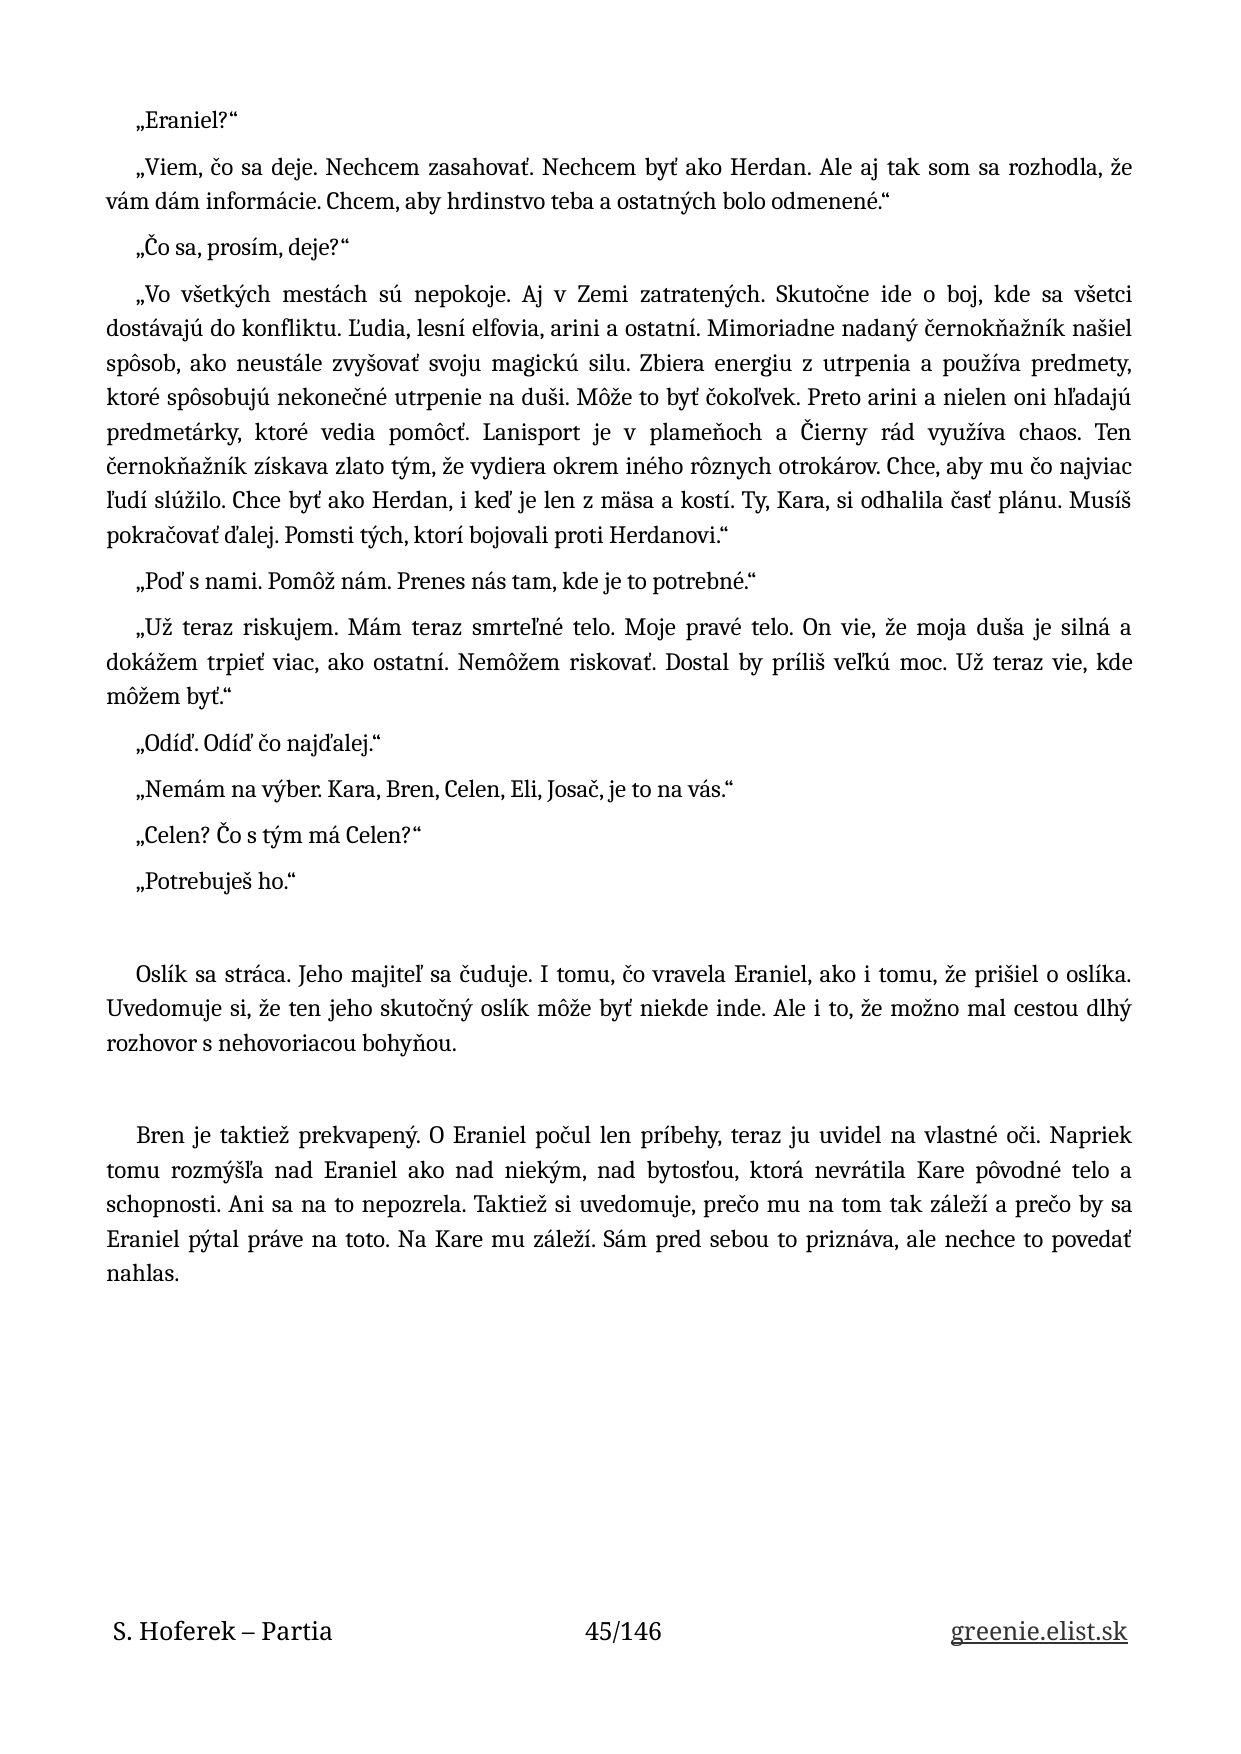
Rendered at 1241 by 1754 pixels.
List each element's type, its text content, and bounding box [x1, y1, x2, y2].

text Bren je taktiež prekvapený. O Eraniel počul len príbehy, teraz ju uvidel na vlastné oči. Napriek tomu rozmýšľa nad Eraniel ako nad niekým, nad bytosťou, ktorá nevrátila Kare pôvodné telo a schopnosti. Ani sa na to nepozrela. Taktiež si uvedomuje, prečo mu na tom tak záleží a prečo by sa Eraniel pýtal práve na toto. Na Kare mu záleží. Sám pred sebou to priznáva, ale nechce to povedať nahlas. [106, 1121, 1134, 1288]
text „Odíď. Odíď čo najďalej.“ [106, 728, 1134, 757]
text „Vo všetkých mestách sú nepokoje. Aj v Zemi zatratených. Skutočne ide o boj, kde sa všetci dostávajú do konfliktu. Ľudia, lesní elfovia, arini a ostatní. Mimoriadne nadaný černokňažník našiel spôsob, ako neustále zvyšovať svoju magickú silu. Zbiera energiu z utrpenia a používa predmety, ktoré spôsobujú nekonečné utrpenie na duši. Môže to byť čokoľvek. Preto arini a nielen oni hľadajú predmetárky, ktoré vedia pomôcť. Lanisport je v plameňoch a Čierny rád využíva chaos. Ten černokňažník získava zlato tým, že vydiera okrem iného rôznych otrokárov. Chce, aby mu čo najviac ľudí slúžilo. Chce byť ako Herdan, i keď je len z mäsa a kostí. Ty, Kara, si odhalila časť plánu. Musíš pokračovať ďalej. Pomsti tých, ktorí bojovali proti Herdanovi.“ [106, 279, 1134, 549]
text „Celen? Čo s tým má Celen?“ [106, 821, 1134, 850]
text „Nemám na výber. Kara, Bren, Celen, Eli, Josač, je to na vás.“ [106, 775, 1134, 803]
text „Poď s nami. Pomôž nám. Prenes nás tam, kde je to potrebné.“ [106, 567, 1134, 596]
text „Čo sa, prosím, deje?“ [106, 233, 1134, 262]
text „Už teraz riskujem. Mám teraz smrteľné telo. Moje pravé telo. On vie, že moja duša je silná a dokážem trpieť viac, ako ostatní. Nemôžem riskovať. Dostal by príliš veľkú moc. Už teraz vie, kde môžem byť.“ [106, 613, 1134, 711]
text Oslík sa stráca. Jeho majiteľ sa čuduje. I tomu, čo vravela Eraniel, ako i tomu, že prišiel o oslíka. Uvedomuje si, že ten jeho skutočný oslík môže byť niekde inde. Ale i to, že možno mal cestou dlhý rozhovor s nehovoriacou bohyňou. [106, 960, 1134, 1057]
text „Potrebuješ ho.“ [106, 867, 1134, 896]
text „Eraniel?“ [106, 106, 1134, 135]
text „Viem, čo sa deje. Nechcem zasahovať. Nechcem byť ako Herdan. Ale aj tak som sa rozhodla, že vám dám informácie. Chcem, aby hrdinstvo teba a ostatných bolo odmenené.“ [106, 152, 1134, 216]
